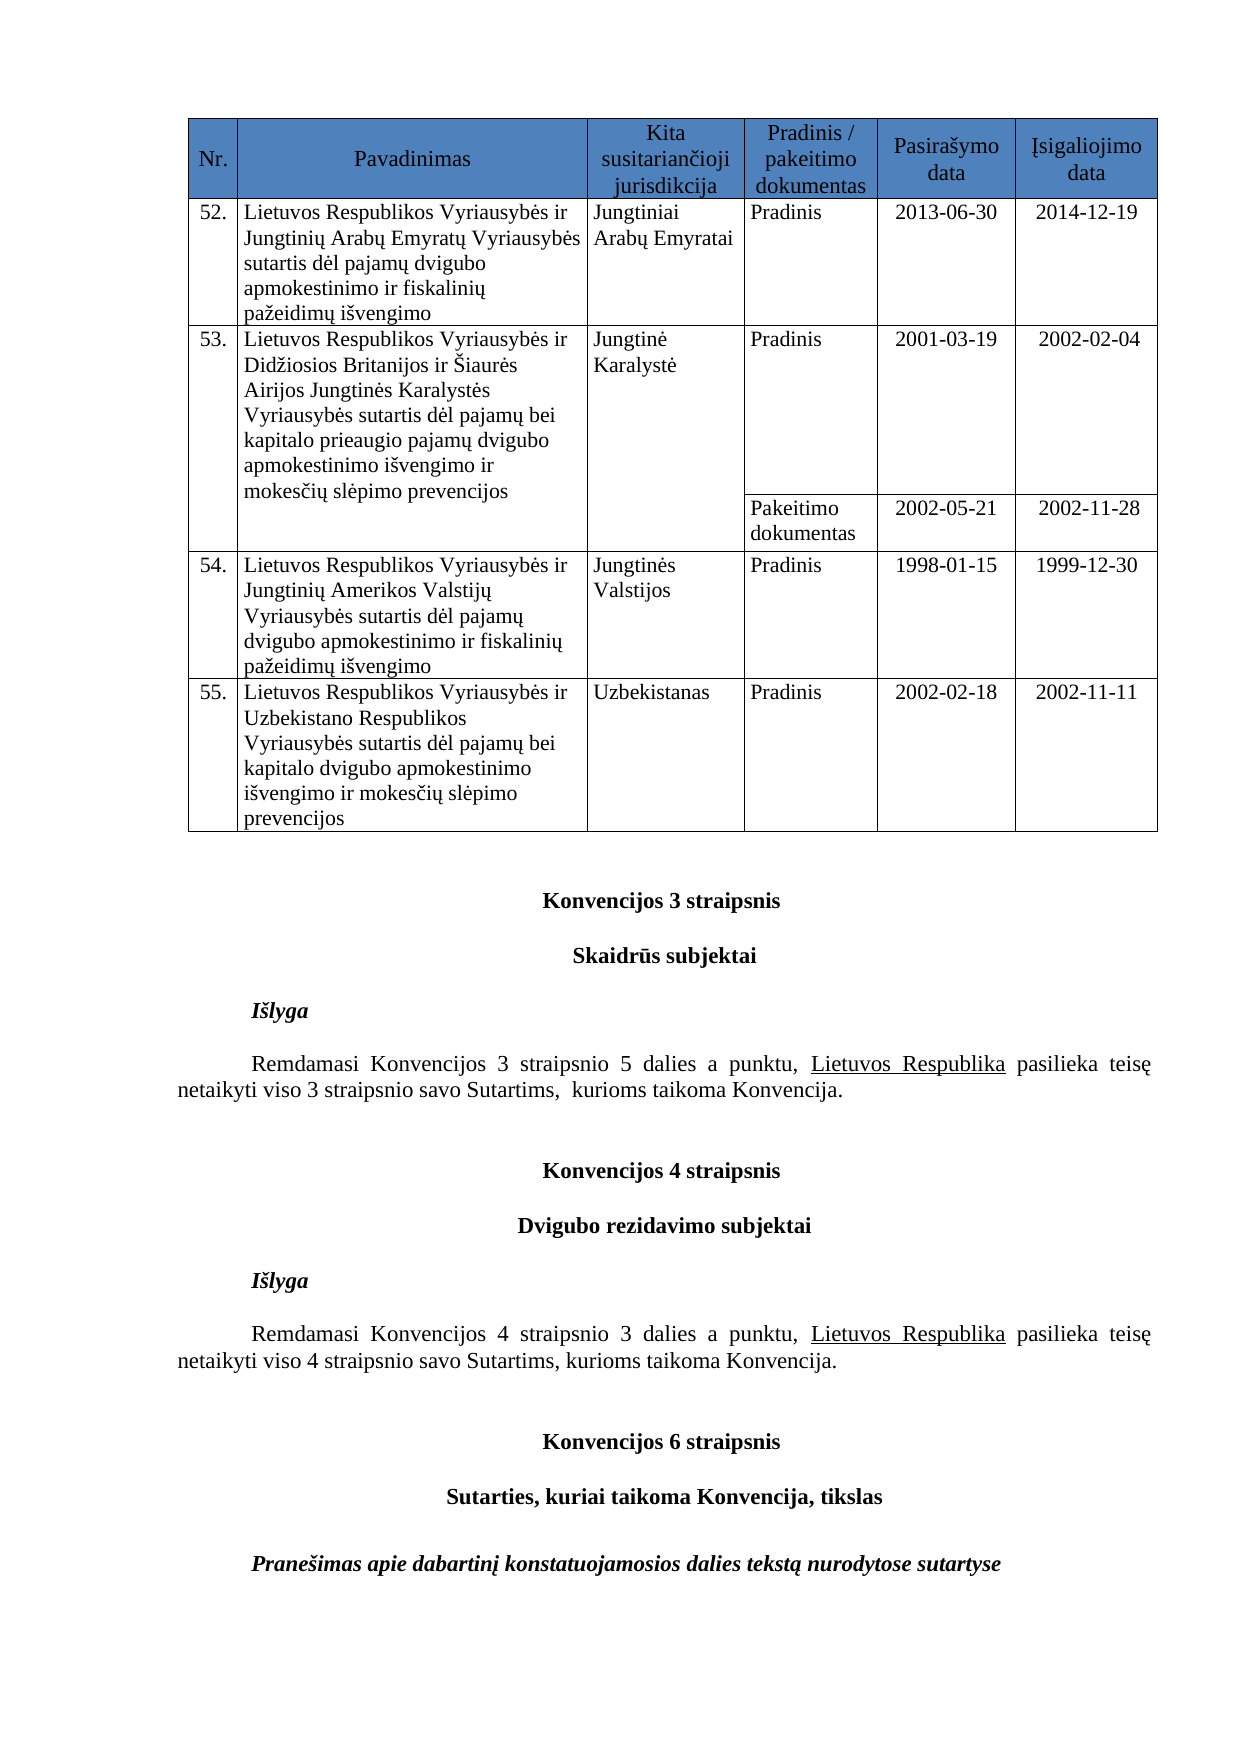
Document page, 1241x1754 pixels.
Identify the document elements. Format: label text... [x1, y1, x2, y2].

table_cell 55. [189, 679, 237, 831]
table_header Pradinis / pakeitimo dokumentas [745, 119, 877, 198]
table_cell Lietuvos Respublikos Vyriausybės ir Jungtinių Arabų Emyratų Vyriausybės sutartis dėl pajamų dvigubo apmokestinimo ir fiskalinių pažeidimų išvengimo [238, 199, 587, 325]
text Remdamasi Konvencijos 3 straipsnio 5 dalies a punktu, Lietuvos Respublika pasilieka teisę netaikyti viso 3 straipsnio savo Sutartims, kurioms taikoma Konvencija. [177, 1049, 1152, 1102]
table_cell 2014-12-19 [1016, 199, 1157, 325]
table_cell 1998-01-15 [878, 552, 1015, 678]
text Išlyga [177, 997, 1152, 1023]
table_cell Jungtiniai Arabų Emyratai [588, 199, 744, 325]
table_cell Pradinis [745, 679, 877, 831]
text Išlyga [177, 1268, 1152, 1294]
table_cell Pradinis [745, 326, 877, 493]
text Konvencijos 3 straipsnis [177, 887, 1152, 913]
table_cell 2001-03-19 [878, 326, 1015, 493]
table_header Nr. [189, 119, 237, 198]
table_cell 53. [189, 326, 237, 551]
table_cell Uzbekistanas [588, 679, 744, 831]
table_cell Pradinis [745, 199, 877, 325]
text Sutarties, kuriai taikoma Konvencija, tikslas [177, 1483, 1152, 1509]
table_cell 2002-11-28 [1016, 495, 1157, 551]
table_cell 2002-02-04 [1016, 326, 1157, 493]
table_cell 54. [189, 552, 237, 678]
table_cell 52. [189, 199, 237, 325]
text Konvencijos 4 straipsnis [177, 1157, 1152, 1184]
table_cell 2002-05-21 [878, 495, 1015, 551]
table_cell Pakeitimo dokumentas [745, 495, 877, 551]
table_header Pavadinimas [238, 119, 587, 198]
text Pranešimas apie dabartinį konstatuojamosios dalies tekstą nurodytose sutartyse [177, 1550, 1152, 1577]
table_header Pasirašymo data [878, 119, 1015, 198]
table_cell Jungtinės Valstijos [588, 552, 744, 678]
text Dvigubo rezidavimo subjektai [177, 1212, 1152, 1239]
table_cell 2002-11-11 [1016, 679, 1157, 831]
table_cell Jungtinė Karalystė [588, 326, 744, 551]
table_cell Lietuvos Respublikos Vyriausybės ir Uzbekistano Respublikos Vyriausybės sutartis dėl pajamų bei kapitalo dvigubo apmokestinimo išvengimo ir mokesčių slėpimo prevencijos [238, 679, 587, 831]
table_cell Pradinis [745, 552, 877, 678]
text Konvencijos 6 straipsnis [177, 1428, 1152, 1454]
text Skaidrūs subjektai [177, 942, 1152, 968]
table_cell 2013-06-30 [878, 199, 1015, 325]
table_cell Lietuvos Respublikos Vyriausybės ir Jungtinių Amerikos Valstijų Vyriausybės sutartis dėl pajamų dvigubo apmokestinimo ir fiskalinių pažeidimų išvengimo [238, 552, 587, 678]
table_cell 2002-02-18 [878, 679, 1015, 831]
table_cell 1999-12-30 [1016, 552, 1157, 678]
text Remdamasi Konvencijos 4 straipsnio 3 dalies a punktu, Lietuvos Respublika pasilieka teisę netaikyti viso 4 straipsnio savo Sutartims, kurioms taikoma Konvencija. [177, 1320, 1152, 1373]
table_header Įsigaliojimo data [1016, 119, 1157, 198]
table_header Kita susitariančioji jurisdikcija [588, 119, 744, 198]
table_cell Lietuvos Respublikos Vyriausybės ir Didžiosios Britanijos ir Šiaurės Airijos Jungtinės Karalystės Vyriausybės sutartis dėl pajamų bei kapitalo prieaugio pajamų dvigubo apmokestinimo išvengimo ir mokesčių slėpimo prevencijos [238, 326, 587, 551]
